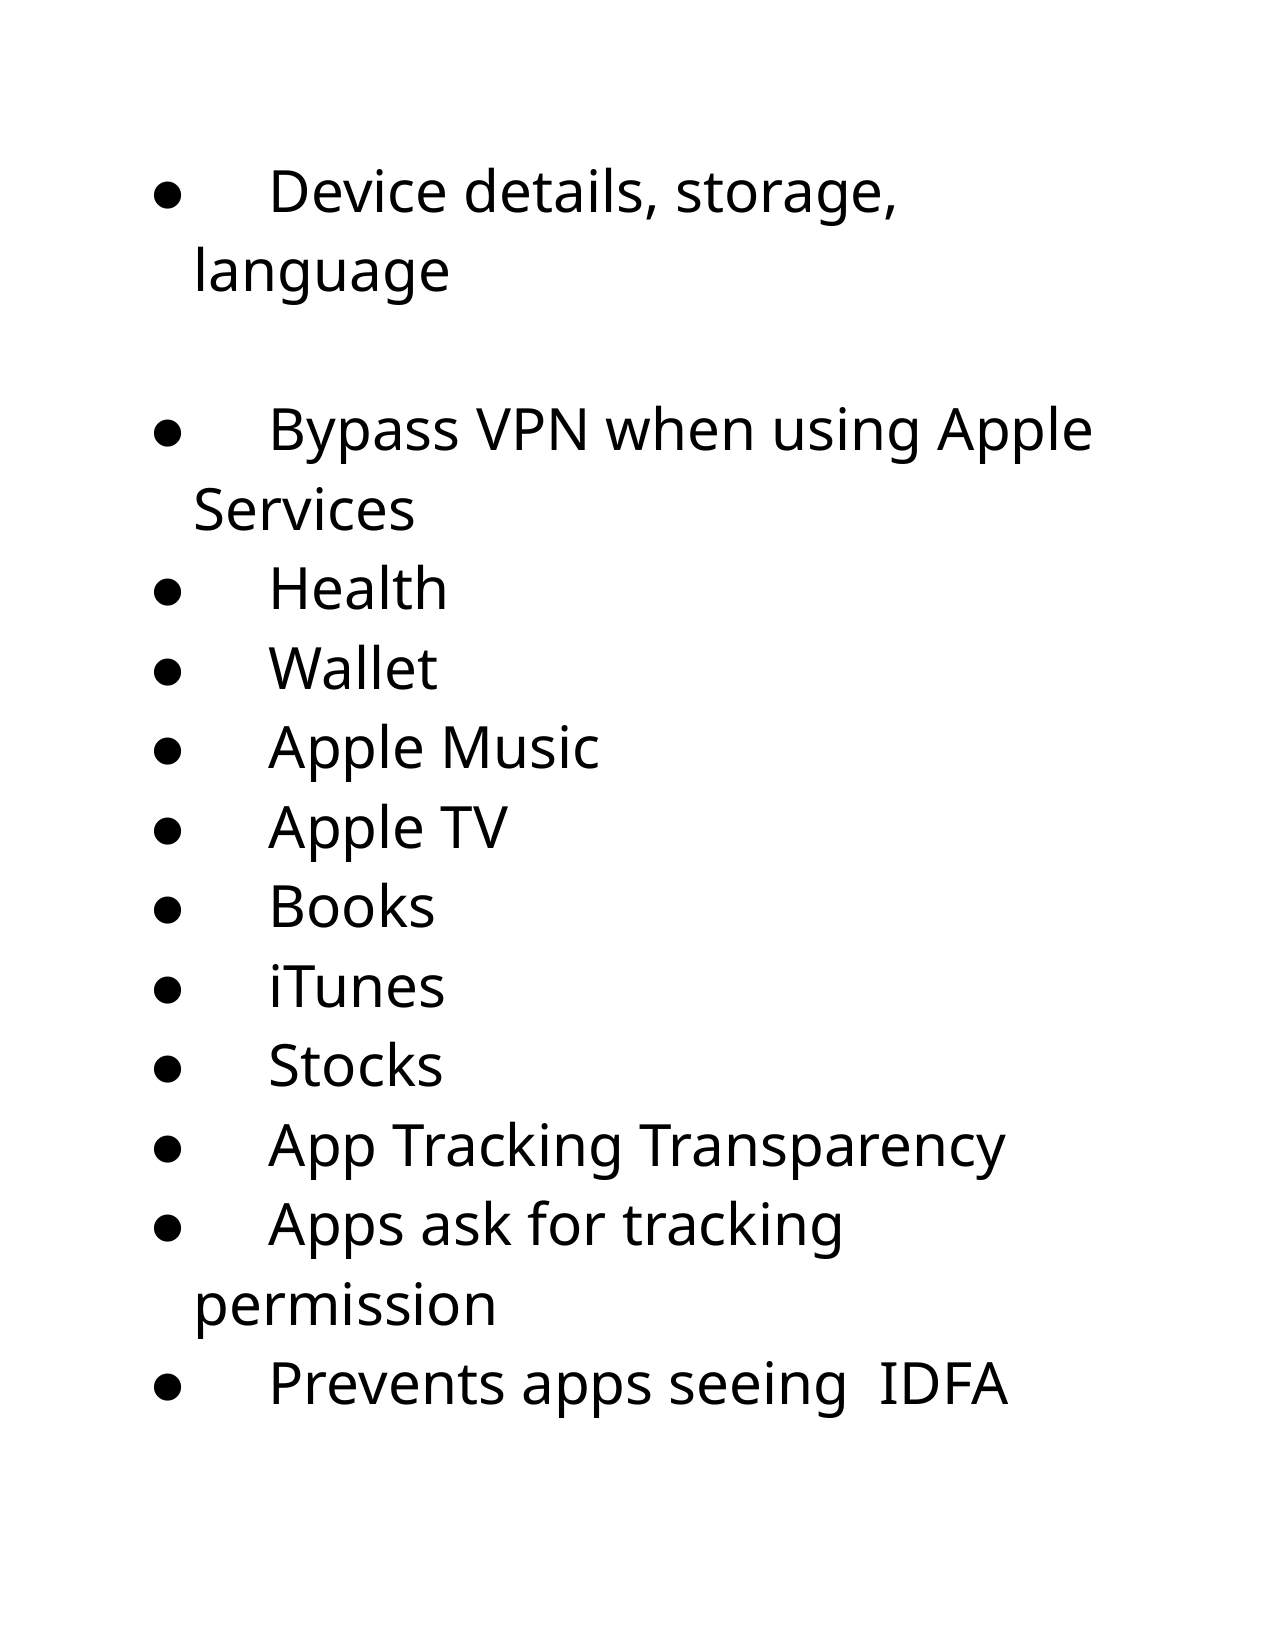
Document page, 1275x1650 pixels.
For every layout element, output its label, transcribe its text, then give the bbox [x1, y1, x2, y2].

list Apple TV [150, 786, 1125, 865]
list App Tracking Transparency [150, 1104, 1125, 1183]
list Prevents apps seeing IDFA [150, 1342, 1125, 1422]
list Books [150, 865, 1125, 945]
list Stocks [150, 1024, 1125, 1104]
list Apps ask for tracking permission [150, 1183, 1125, 1342]
list iTunes [150, 945, 1125, 1024]
list Health [150, 547, 1125, 627]
list Wallet [150, 627, 1125, 706]
list Bypass VPN when using Apple Services [150, 388, 1125, 547]
list Apple Music [150, 706, 1125, 786]
list Device details, storage, language [150, 150, 1125, 309]
